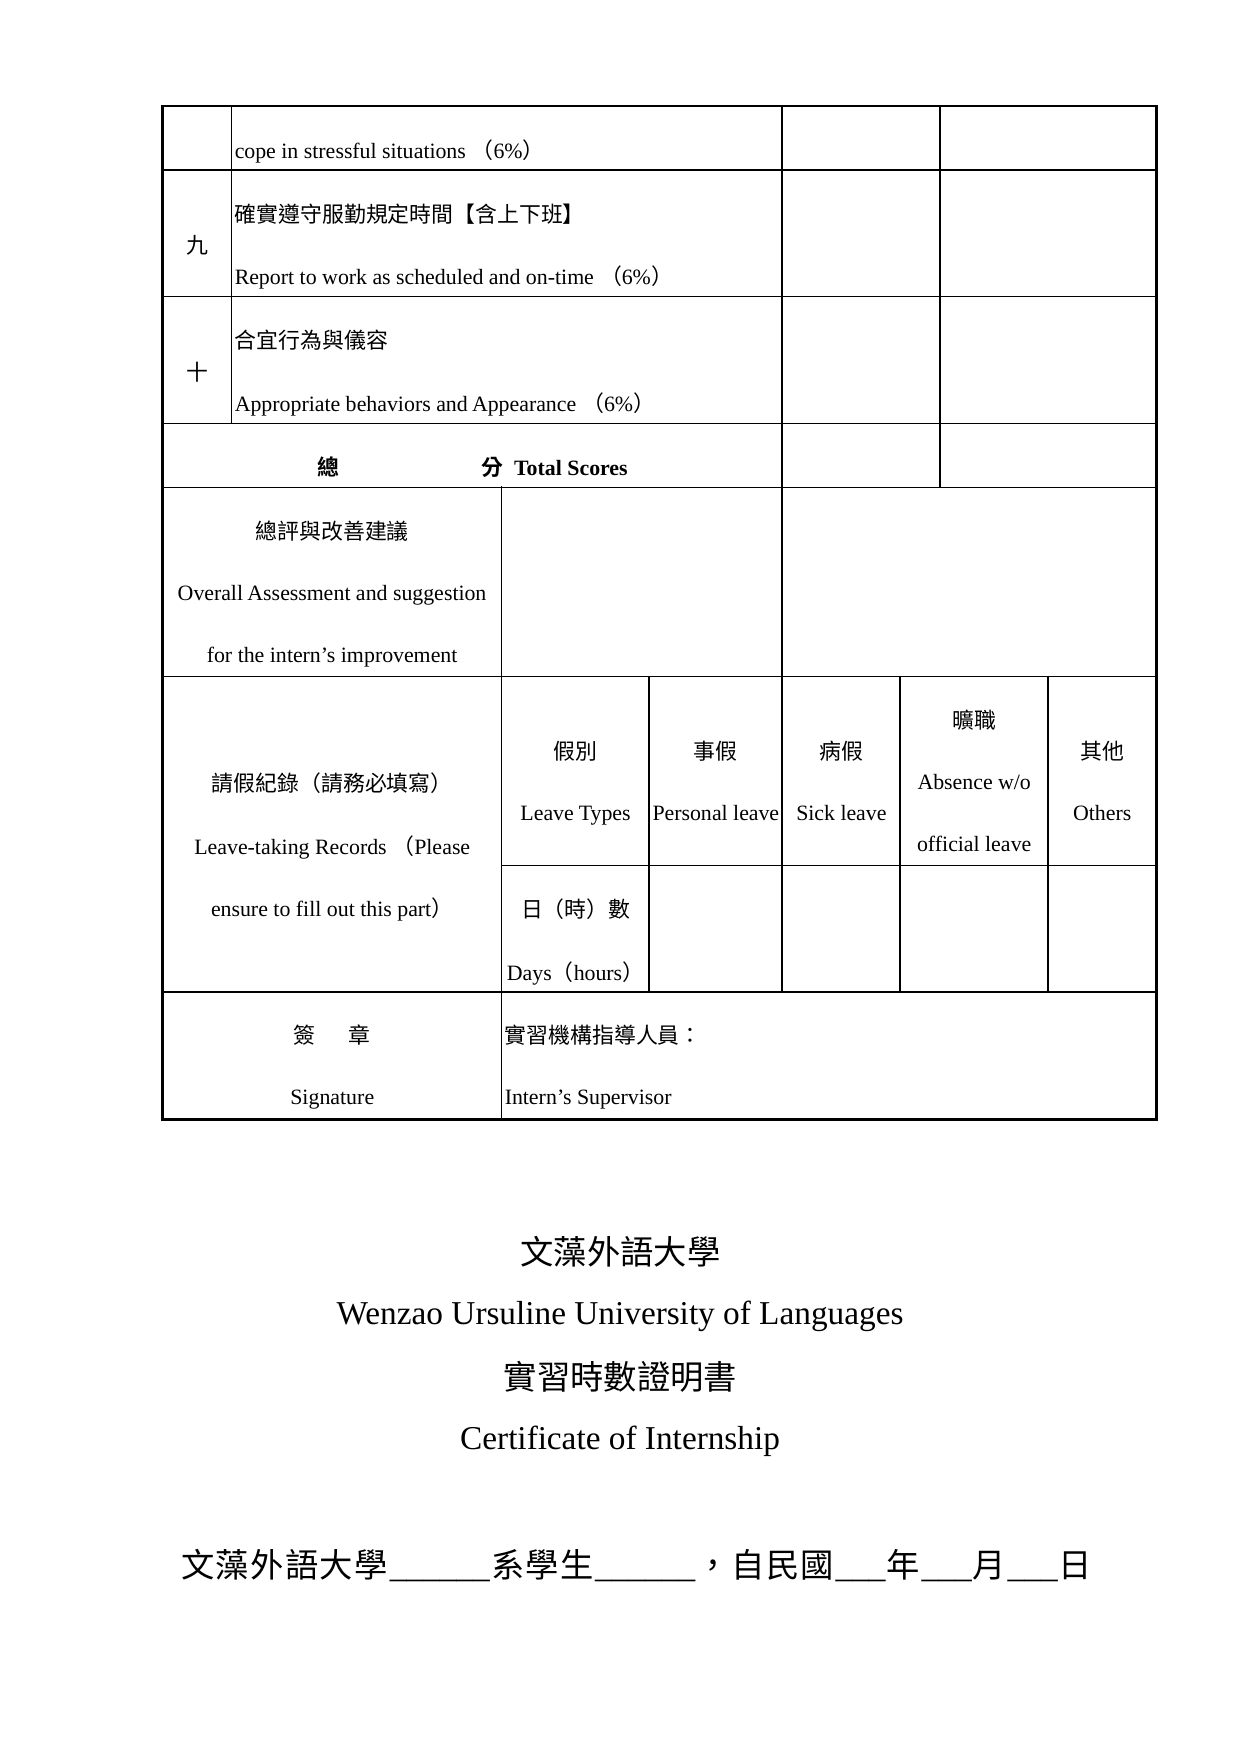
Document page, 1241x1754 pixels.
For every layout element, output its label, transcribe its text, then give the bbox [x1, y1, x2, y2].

table_cell 合宜行為與儀容 Appropriate behaviors and Appearance （6%） [232, 297, 781, 422]
table_cell [783, 488, 1155, 676]
table_cell 其他 Others [1049, 677, 1155, 864]
table_cell [941, 171, 1155, 296]
text 實習時數證明書 [148, 1333, 1092, 1396]
table_cell [783, 424, 939, 486]
table_cell [148, 1183, 1178, 1208]
table_cell 請假紀錄（請務必填寫） Leave-taking Records （Please ensure to fill out this part） [164, 677, 501, 991]
table_cell 確實遵守服勤規定時間【含上下班】 Report to work as scheduled and on-time （6%） [232, 171, 781, 296]
table_cell [941, 297, 1155, 422]
table_cell [783, 866, 899, 991]
table_cell 總評與改善建議 Overall Assessment and suggestion for the intern’s improvement [164, 488, 501, 676]
table_cell [783, 107, 939, 169]
table_cell 日（時）數 Days（hours） [502, 866, 648, 991]
text 文藻外語大學______系學生______，自民國___年___月___日 [148, 1521, 1092, 1583]
text Wenzao Ursuline University of Languages [148, 1271, 1092, 1333]
table_cell [783, 171, 939, 296]
table_cell [901, 866, 1047, 991]
table_cell 簽 章 Signature [164, 993, 501, 1118]
table_cell [650, 866, 781, 991]
table_cell 九 [164, 171, 231, 296]
table_header 簽約單位： 甲 方（實習機構）： 乙 方：文藻學校財團法人文藻外語大學 丙 方（實習學生）： 執行期間：000年00月00日 至 000年00月00日 中華民國000年00月00日 立合約書人： （以下簡稱甲方） 文藻學校財團法人文藻外語大學（以下簡稱乙方） （以下簡稱丙方） 基於共同推動學生實習制度之共識，雙方協議訂定下列事項，共同遵循。 實習合作職掌 甲方管理部門參與實習課程規劃、負責學生實習職務分配、報到、訓練 及輔導丙方。 乙方負責聯繫協調實習有關事項及安排分發學生實習單位，並指派輔導 教師負責指導丙方實習。 合約執行期限 實習月/週數：0 月/ 0 週 實習時數 ：000小時 （總實習時數以實習證明為依據；計算方式：丙方有支薪者，每日實習時數以正常工時8小時為計，加班工時不計入。丙方未支薪者，以每日實習之實際時數(含正常工時及加班工時)為計。） 實習學生（丙方）資料 實習工作內容 實習工作項目與職掌：_____________________________________________ 甲方工作項目安排以不影響學生健康及安全的工作為原則。 實習報到 乙方於實習前一週將實習生名單及報到資料寄達甲方，雙方如因事實需要延長合作期程，宜由雙方同意後另約延長。 甲方於學生報到時，應即給予職前訓練，並派專人指導，職前訓練時數計入實習時數。 實習薪資（津貼）： 膳宿： 交通： 保險：（註：若實習期間甲方提供丙方經常性實習薪資或津貼，則甲方須為丙方投保勞工保險【包含意外傷害或職業災害等事故保險】，乙方則無須額外再為丙方投保意外險及傷害醫療險，此欄請敘寫：〝甲方依據實習薪資或津貼之投保級距於實習期間為丙方投保勞工保險【包含意外傷害或職業災害等事故保險】。〞；若實習期間甲方未提供丙方經常性實習薪資或津貼，則乙方須於實習期間為丙方投保意外險及傷害醫療險，此欄請敘寫：〝乙方於實習期間為丙方投保學生意外險新臺幣200萬元及傷害醫療險新臺幣5萬元。〞） 實習生輔導 實習期間每位學生均由實習單位主管擔任指導老師，督導實務實習工作內容及進行技能指導工作。 實習期間乙方依實際狀況需要安排輔導老師赴甲方訪視丙方，負責實習輔導、溝通、聯繫工作。 甲方所安排之實習內容不得要求丙方協助從事違法行為。甲方如有違反，乙方得逕行終止本合約，丙方與甲方實習關係亦告終止。 合約有效期間，如有一方因故須提前終止合約關係者，應提早於10日前以書面預告其他兩方，本實習合約關係並於預告期滿後終止。若甲方提供丙方經常性實習薪資或津貼者，本實習合約關係之終止，應依政府勞動法令辦理。 實習考核 實習期間由甲方主管及乙方實習輔導老師共同評核實習成績。甲方於實習結束後一週內函寄「文藻外語大學學生實習成績考評表」及「實習證明」至乙方。 實習期間考勤依甲方規定考核。丙方如有適應或表現欠佳情形，由甲方知會乙方共同處理，經輔導未改善者得予取消丙方實習資格或轉介其他單位。 甲乙雙方不定期協調檢討實習各項措施，期使實習合作更臻完善。 附則 為顧及甲方之業務所需，丙方得配合甲方要求簽署智慧財產權暨保密合約書。丙方及輔導老師因參加本實習合作所知悉或持有甲方之營業秘密，無論於實習期間或實習結束，均不得洩漏予任何第三人或自行加以使用，亦不得將內容揭露轉述或公開發表。 本合約所有相關附件均視為本合約之一部分，具合約條款完全相同之效力，其他有關實習合作未盡事宜，甲乙丙三方得視實際需要協議後另訂之。 甲方對丙方相關資料須善盡資料保護責任與符合個人資料保護法之使用範圍。 為落實性別平等精神及保障實習學生權益，甲方應依性別工作平等法對丙方具有保護義務，並建制相關規範、提供申訴管道及處理機制。當丙方遭遇相關違反性別平等法令之情形，甲方應提供協助與處理，並於24小時內立即通知乙方。 本合約書之準據法均以中華民國法令為準則。 甲乙丙三方因本合約內容涉訟時，三方合意以台灣高雄地方法院為第一審管轄法院。 丙方同意合約書內容並已告知家長；若丙方未滿20歲，丙方的法定代理人須於本合約書法定代理人處簽名。 本合約書一式三份，甲、乙、丙三方各執一份存照。 附件 附件一：「文藻外語大學學生實習成績考評表」。 附件二：「文藻外語大學學生實習證明書」。 附件三：「實習保險同意書」。 立合約書人： 甲 方：OOOOOOOOOOO 代表人：OOOOOOOOOOO 地 址：OOOOOOOOOOO 統一編號：OOOOOOOOO 乙 方： 文藻學校財團法人文藻外語大學 代表人： 陳美華 校長 授權代理人： 地 址： 80793高雄市三民區民族一路900號 統一編號：76000424 丙 方： 法定代理人（丙方未滿20歲須有法定代理人簽章）： 中華民國000年00月00日 文藻外語大學 Wenzao Ursuline University of Languages 學生校外實習成績考評表Internship Evaluation Form 本表為學生校外實習成績考評表，請實習機構指導人員於學生實習結束後寄回學校之合作窗口（即簽立合約之單位）。This evaluation form is to be completed by the supervisor after the intern’s completion of internship. Please send the completed form to the personnel of the unit of Wenzao that you cooperate with （that is, the unit that you sign the contract with） after students finish their internship. 學生之實習報告最遲應於實習結束前一週內繳交乙份給實習機構指導人員評核。Upon completing the internship, the intern student should hand in the Internship Report to the supervisor within one week. [148, 105, 1178, 1183]
table_cell [941, 107, 1155, 169]
table_cell 假別 Leave Types [502, 677, 648, 864]
table_cell [164, 107, 231, 169]
table_cell [941, 424, 1155, 486]
table_cell cope in stressful situations （6%） [232, 107, 781, 169]
table_cell 曠職 Absence w/o official leave [901, 677, 1047, 864]
table_cell [1049, 866, 1155, 991]
table_cell 總 分 Total Scores [164, 424, 781, 486]
text Certificate of Internship [148, 1396, 1092, 1458]
table_cell 事假 Personal leave [650, 677, 781, 864]
table_cell [502, 488, 781, 676]
table_cell [783, 297, 939, 422]
table_cell 實習機構指導人員： Intern’s Supervisor [502, 993, 1155, 1118]
table_cell 病假 Sick leave [783, 677, 899, 864]
table_cell 十 [164, 297, 231, 422]
text 文藻外語大學 [148, 1208, 1092, 1271]
